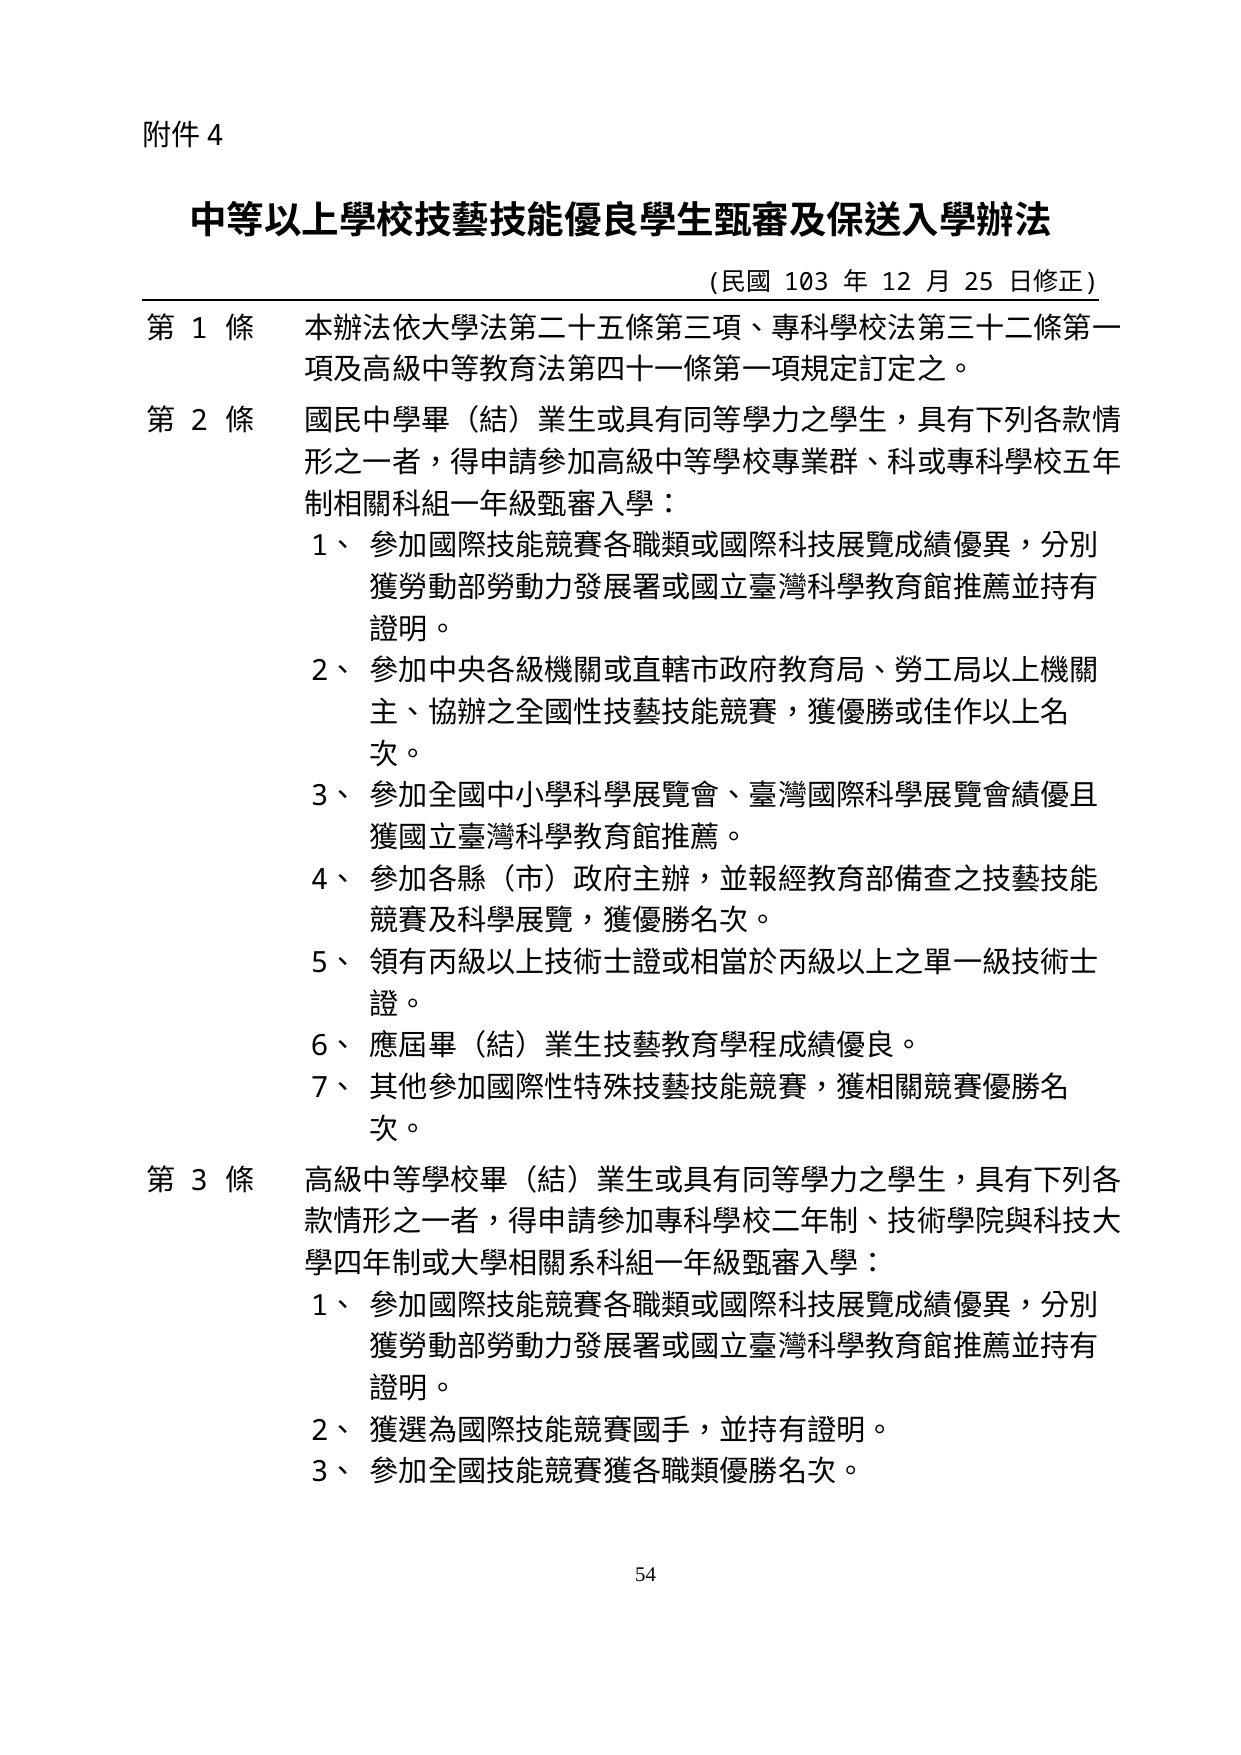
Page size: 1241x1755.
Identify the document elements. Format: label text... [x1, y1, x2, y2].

table_header 本辦法依大學法第二十五條第三項、專科學校法第三十二條第一項及高級中等教育法第四十一條第一項規定訂定之。 [300, 300, 1126, 393]
text 附件4 [142, 91, 1098, 153]
table_cell 高級中等學校畢（結）業生或具有同等學力之學生，具有下列各款情形之一者，得申請參加專科學校二年制、技術學院與科技大學四年制或大學相關系科組一年級甄審入學： 參加國際技能競賽各職類或國際科技展覽成績優異，分別獲勞動部勞動力發展署或國立臺灣科學教育館推薦並持有證明。 獲選為國際技能競賽國手，並持有證明。 參加全國技能競賽獲各職類優勝名次。 參加全國高級中等學校技藝競賽獲各職種個人競賽優勝名次。 參加全國中小學科學展覽會、臺灣國際科學展覽會績優且獲國立臺灣科學教育館推薦。 參加其他由中央各級機關或直轄市政府主辦之全國性各項技藝技能競賽，獲各職種（類）優勝名次。 領有乙級以上技術士證或相當於乙級以上之單一級技術士證。 其他參加國際性特殊技藝技能競賽，獲相關競賽優勝名次。 符合前項第一款、第二款規定資格或獲得第三款、第四款之前三名名次者，得以保送方式入學。 [300, 1152, 1126, 1495]
table_header 第 1 條 [142, 301, 272, 393]
table_header [273, 301, 299, 393]
table_cell [273, 393, 299, 1152]
table_cell 第 3 條 [142, 1152, 272, 1495]
table_cell [273, 1152, 299, 1495]
text 中等以上學校技藝技能優良學生甄審及保送入學辦法 [142, 175, 1098, 238]
table_cell 第 2 條 [142, 393, 272, 1152]
text (民國 103 年 12 月 25 日修正) [142, 238, 1098, 299]
table_cell 國民中學畢（結）業生或具有同等學力之學生，具有下列各款情形之一者，得申請參加高級中等學校專業群、科或專科學校五年制相關科組一年級甄審入學： 參加國際技能競賽各職類或國際科技展覽成績優異，分別獲勞動部勞動力發展署或國立臺灣科學教育館推薦並持有證明。 參加中央各級機關或直轄市政府教育局、勞工局以上機關主、協辦之全國性技藝技能競賽，獲優勝或佳作以上名次。 參加全國中小學科學展覽會、臺灣國際科學展覽會績優且獲國立臺灣科學教育館推薦。 參加各縣（市）政府主辦，並報經教育部備查之技藝技能競賽及科學展覽，獲優勝名次。 領有丙級以上技術士證或相當於丙級以上之單一級技術士證。 應屆畢（結）業生技藝教育學程成績優良。 其他參加國際性特殊技藝技能競賽，獲相關競賽優勝名次。 [300, 393, 1126, 1152]
